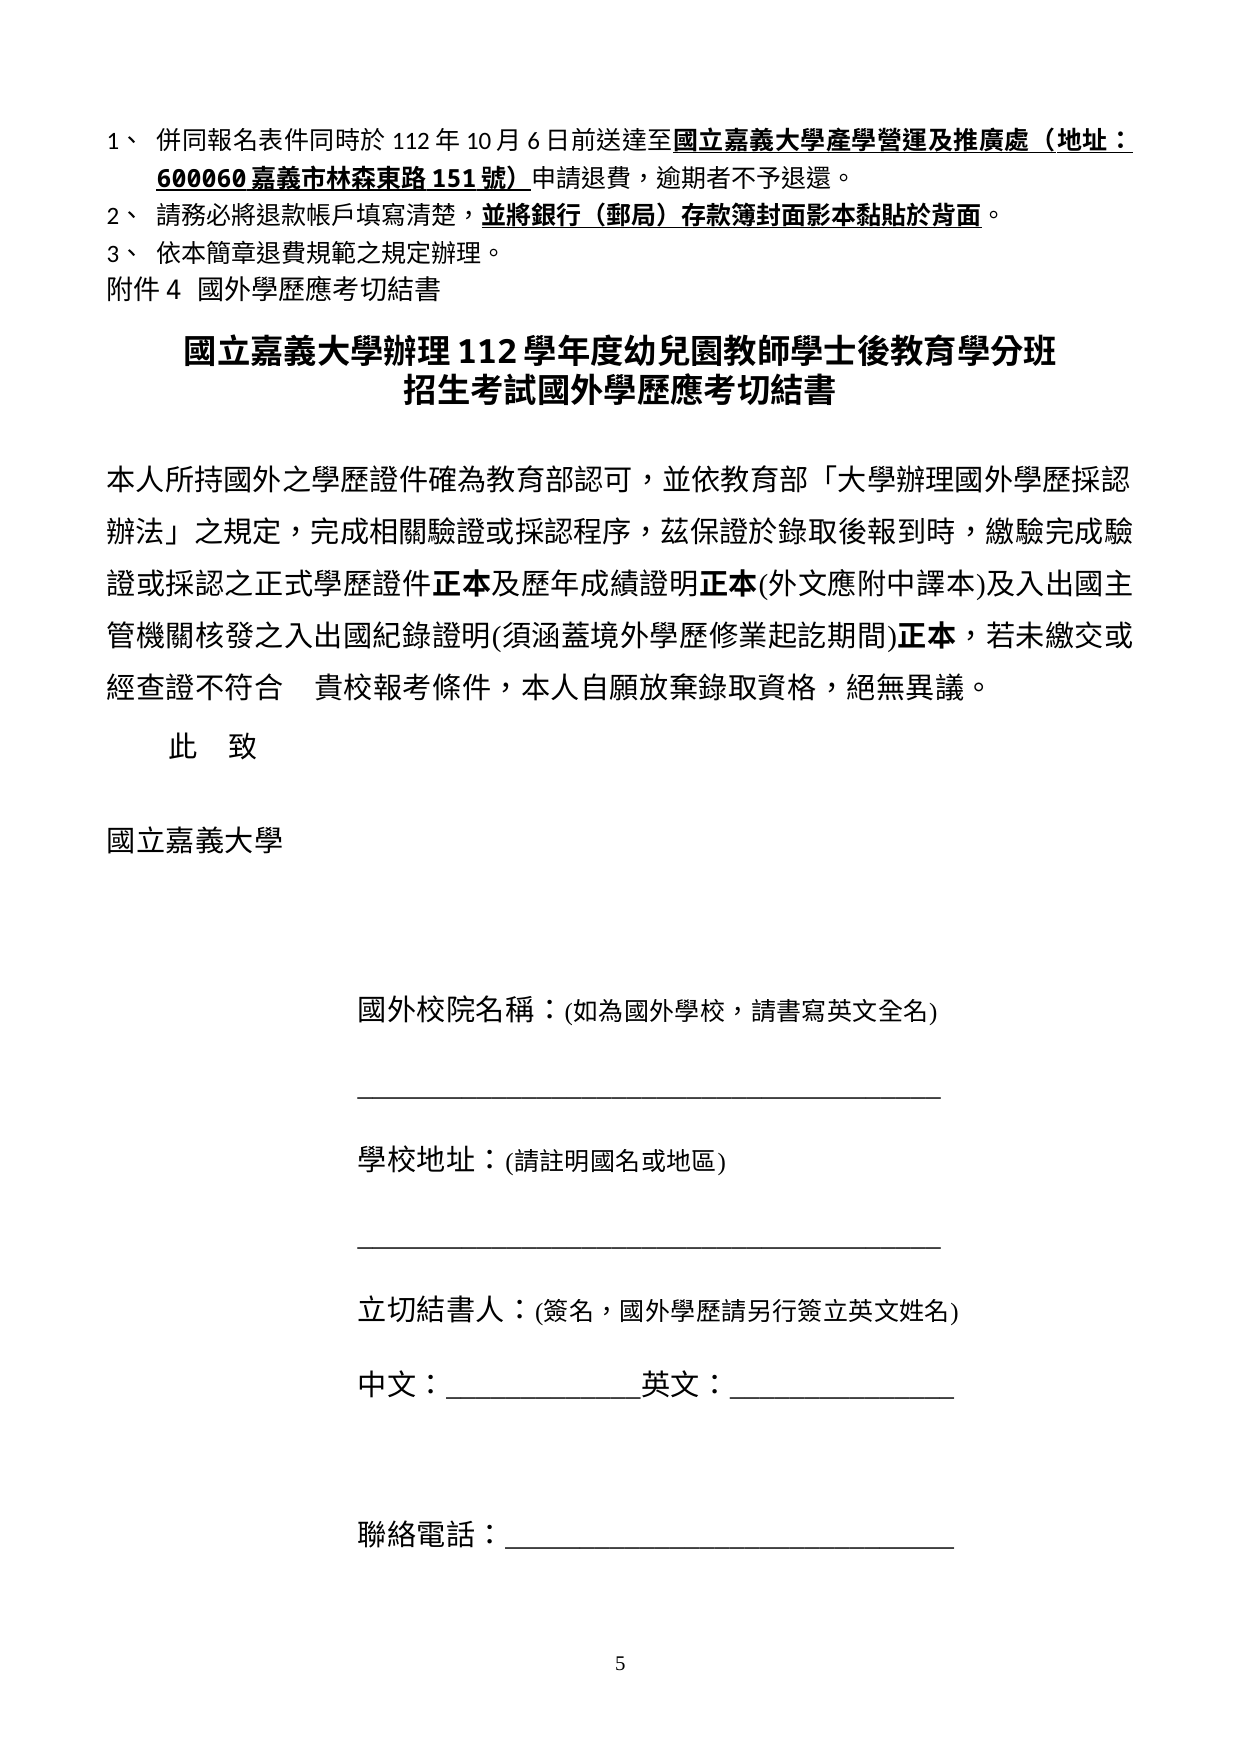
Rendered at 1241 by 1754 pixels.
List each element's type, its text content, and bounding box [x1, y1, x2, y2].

text 本人所持國外之學歷證件確為教育部認可，並依教育部「大學辦理國外學歷採認辦法」之規定，完成相關驗證或採認程序，茲保證於錄取後報到時，繳驗完成驗證或採認之正式學歷證件正本及歷年成績證明正本(外文應附中譯本)及入出國主管機關核發之入出國紀錄證明(須涵蓋境外學歷修業起訖期間)正本，若未繳交或經查證不符合 貴校報考條件，本人自願放棄錄取資格，絕無異議。 [106, 449, 1134, 709]
list 併同報名表件同時於112年10月6日前送達至國立嘉義大學產學營運及推廣處（地址：600060嘉義市林森東路151號）申請退費，逾期者不予退還。 [106, 119, 1134, 194]
text 此 致 [106, 728, 1134, 765]
text 國立嘉義大學 [106, 822, 1134, 859]
text 附件4 國外學歷應考切結書 [106, 269, 1134, 307]
list 請務必將退款帳戶填寫清楚，並將銀行（郵局）存款簿封面影本黏貼於背面。 [106, 194, 1134, 232]
text 中文：_____________英文：_______________ [106, 1365, 1134, 1403]
list 依本簡章退費規範之規定辦理。 [106, 232, 1134, 269]
text 學校地址：(請註明國名或地區) [106, 1140, 1134, 1178]
text 聯絡電話：______________________________ [106, 1515, 1134, 1553]
text 立切結書人：(簽名，國外學歷請另行簽立英文姓名) [106, 1290, 1134, 1328]
text 國外校院名稱：(如為國外學校，請書寫英文全名) [106, 990, 1134, 1028]
text 國立嘉義大學辦理112學年度幼兒園教師學士後教育學分班 [106, 307, 1134, 369]
text _______________________________________ [106, 1215, 1134, 1253]
text _______________________________________ [106, 1065, 1134, 1103]
text 招生考試國外學歷應考切結書 [106, 369, 1134, 411]
